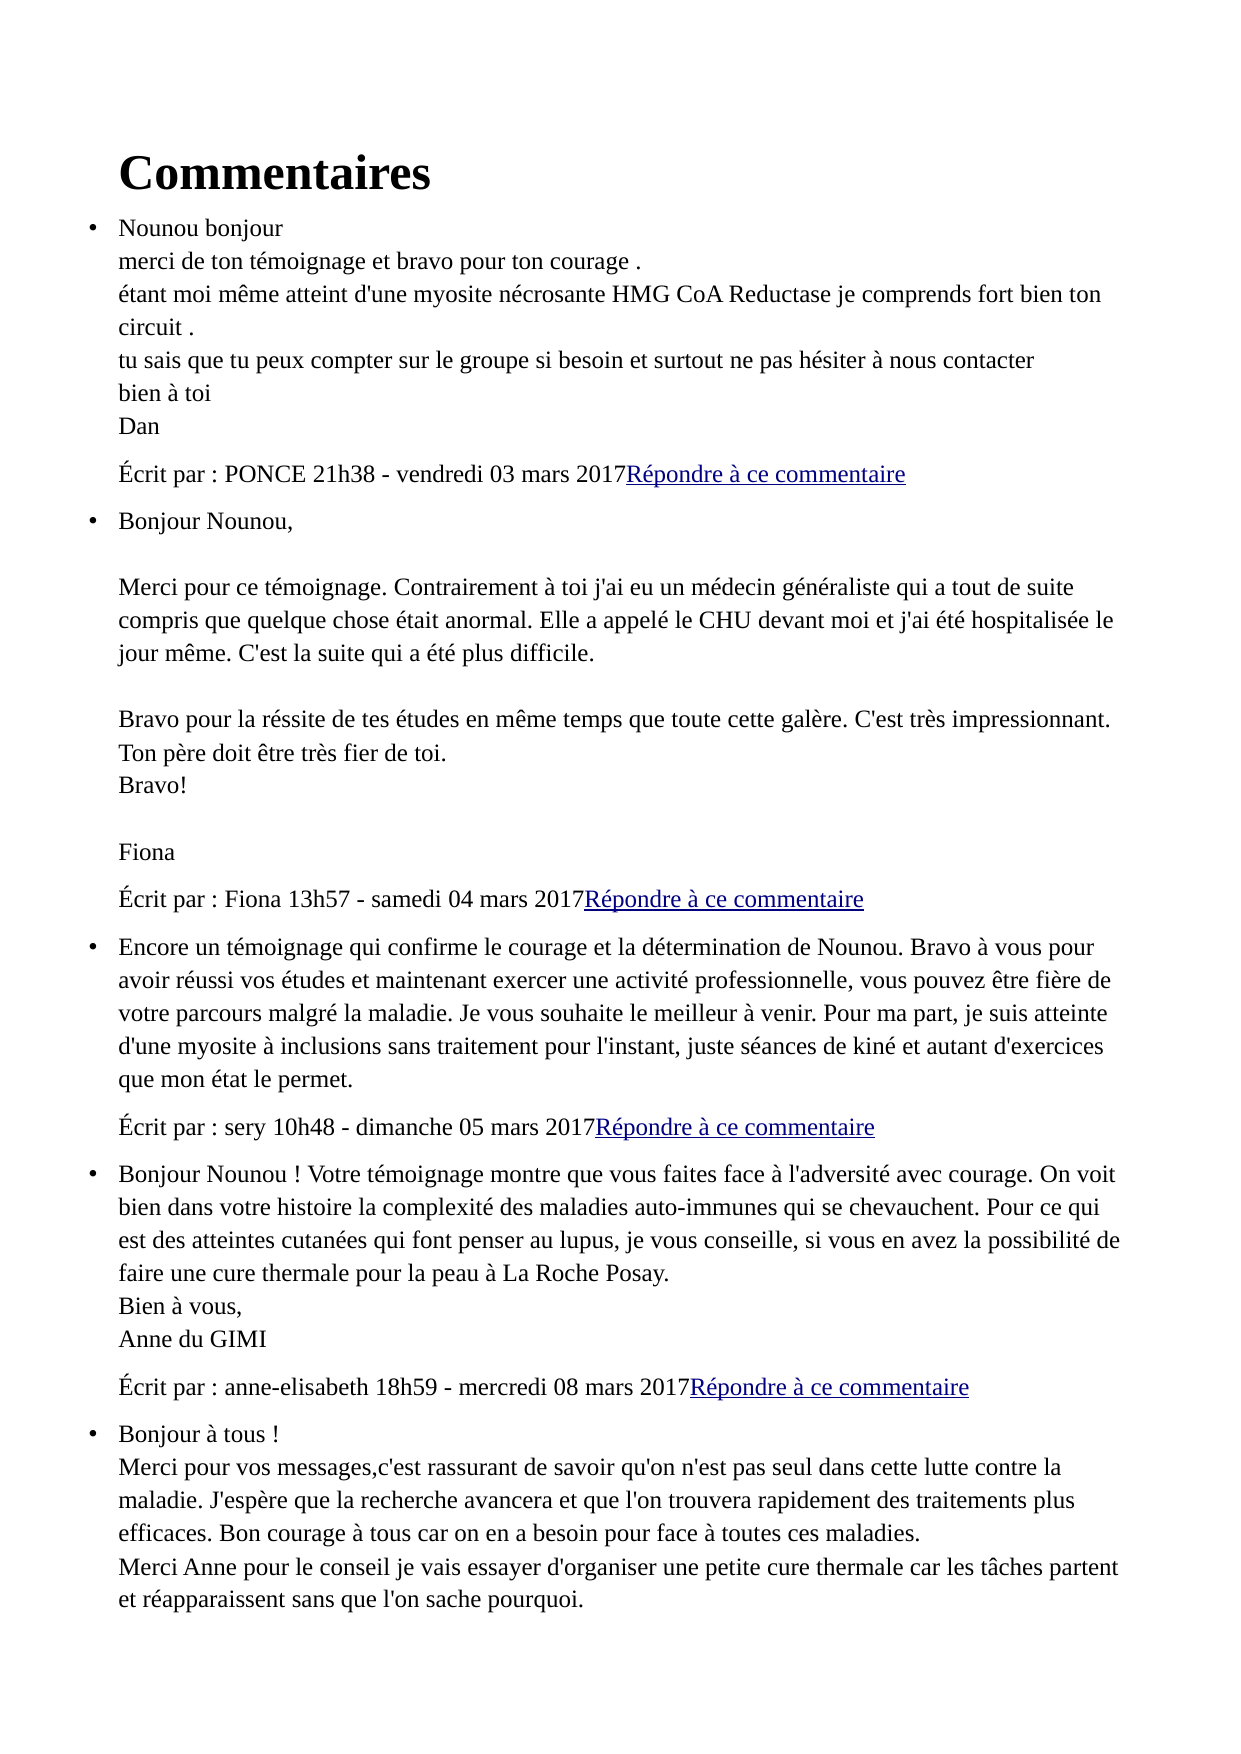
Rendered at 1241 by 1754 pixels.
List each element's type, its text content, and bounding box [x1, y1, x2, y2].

list Écrit par : sery 10h48 - dimanche 05 mars 2017Répondre à ce commentaire [118, 1112, 1122, 1140]
list Écrit par : Fiona 13h57 - samedi 04 mars 2017Répondre à ce commentaire [118, 884, 1122, 913]
list Nounou bonjour merci de ton témoignage et bravo pour ton courage . étant moi même atteint d'une myosite nécrosante HMG CoA Reductase je comprends fort bien ton circuit . tu sais que tu peux compter sur le groupe si besoin et surtout ne pas hésiter à nous contacter bien à toi Dan [118, 213, 1122, 440]
list Bonjour à tous ! Merci pour vos messages,c'est rassurant de savoir qu'on n'est pas seul dans cette lutte contre la maladie. J'espère que la recherche avancera et que l'on trouvera rapidement des traitements plus efficaces. Bon courage à tous car on en a besoin pour face à toutes ces maladies. Merci Anne pour le conseil je vais essayer d'organiser une petite cure thermale car les tâches partent et réapparaissent sans que l'on sache pourquoi. [118, 1419, 1122, 1613]
list Encore un témoignage qui confirme le courage et la détermination de Nounou. Bravo à vous pour avoir réussi vos études et maintenant exercer une activité professionnelle, vous pouvez être fière de votre parcours malgré la maladie. Je vous souhaite le meilleur à venir. Pour ma part, je suis atteinte d'une myosite à inclusions sans traitement pour l'instant, juste séances de kiné et autant d'exercices que mon état le permet. [118, 932, 1122, 1093]
list Écrit par : anne-elisabeth 18h59 - mercredi 08 mars 2017Répondre à ce commentaire [118, 1372, 1122, 1401]
list Bonjour Nounou, Merci pour ce témoignage. Contrairement à toi j'ai eu un médecin généraliste qui a tout de suite compris que quelque chose était anormal. Elle a appelé le CHU devant moi et j'ai été hospitalisée le jour même. C'est la suite qui a été plus difficile. Bravo pour la réssite de tes études en même temps que toute cette galère. C'est très impressionnant. Ton père doit être très fier de toi. Bravo! Fiona [118, 506, 1122, 865]
subtitle Commentaires [118, 143, 1122, 201]
list Bonjour Nounou ! Votre témoignage montre que vous faites face à l'adversité avec courage. On voit bien dans votre histoire la complexité des maladies auto-immunes qui se chevauchent. Pour ce qui est des atteintes cutanées qui font penser au lupus, je vous conseille, si vous en avez la possibilité de faire une cure thermale pour la peau à La Roche Posay. Bien à vous, Anne du GIMI [118, 1159, 1122, 1353]
list Écrit par : PONCE 21h38 - vendredi 03 mars 2017Répondre à ce commentaire [118, 459, 1122, 488]
